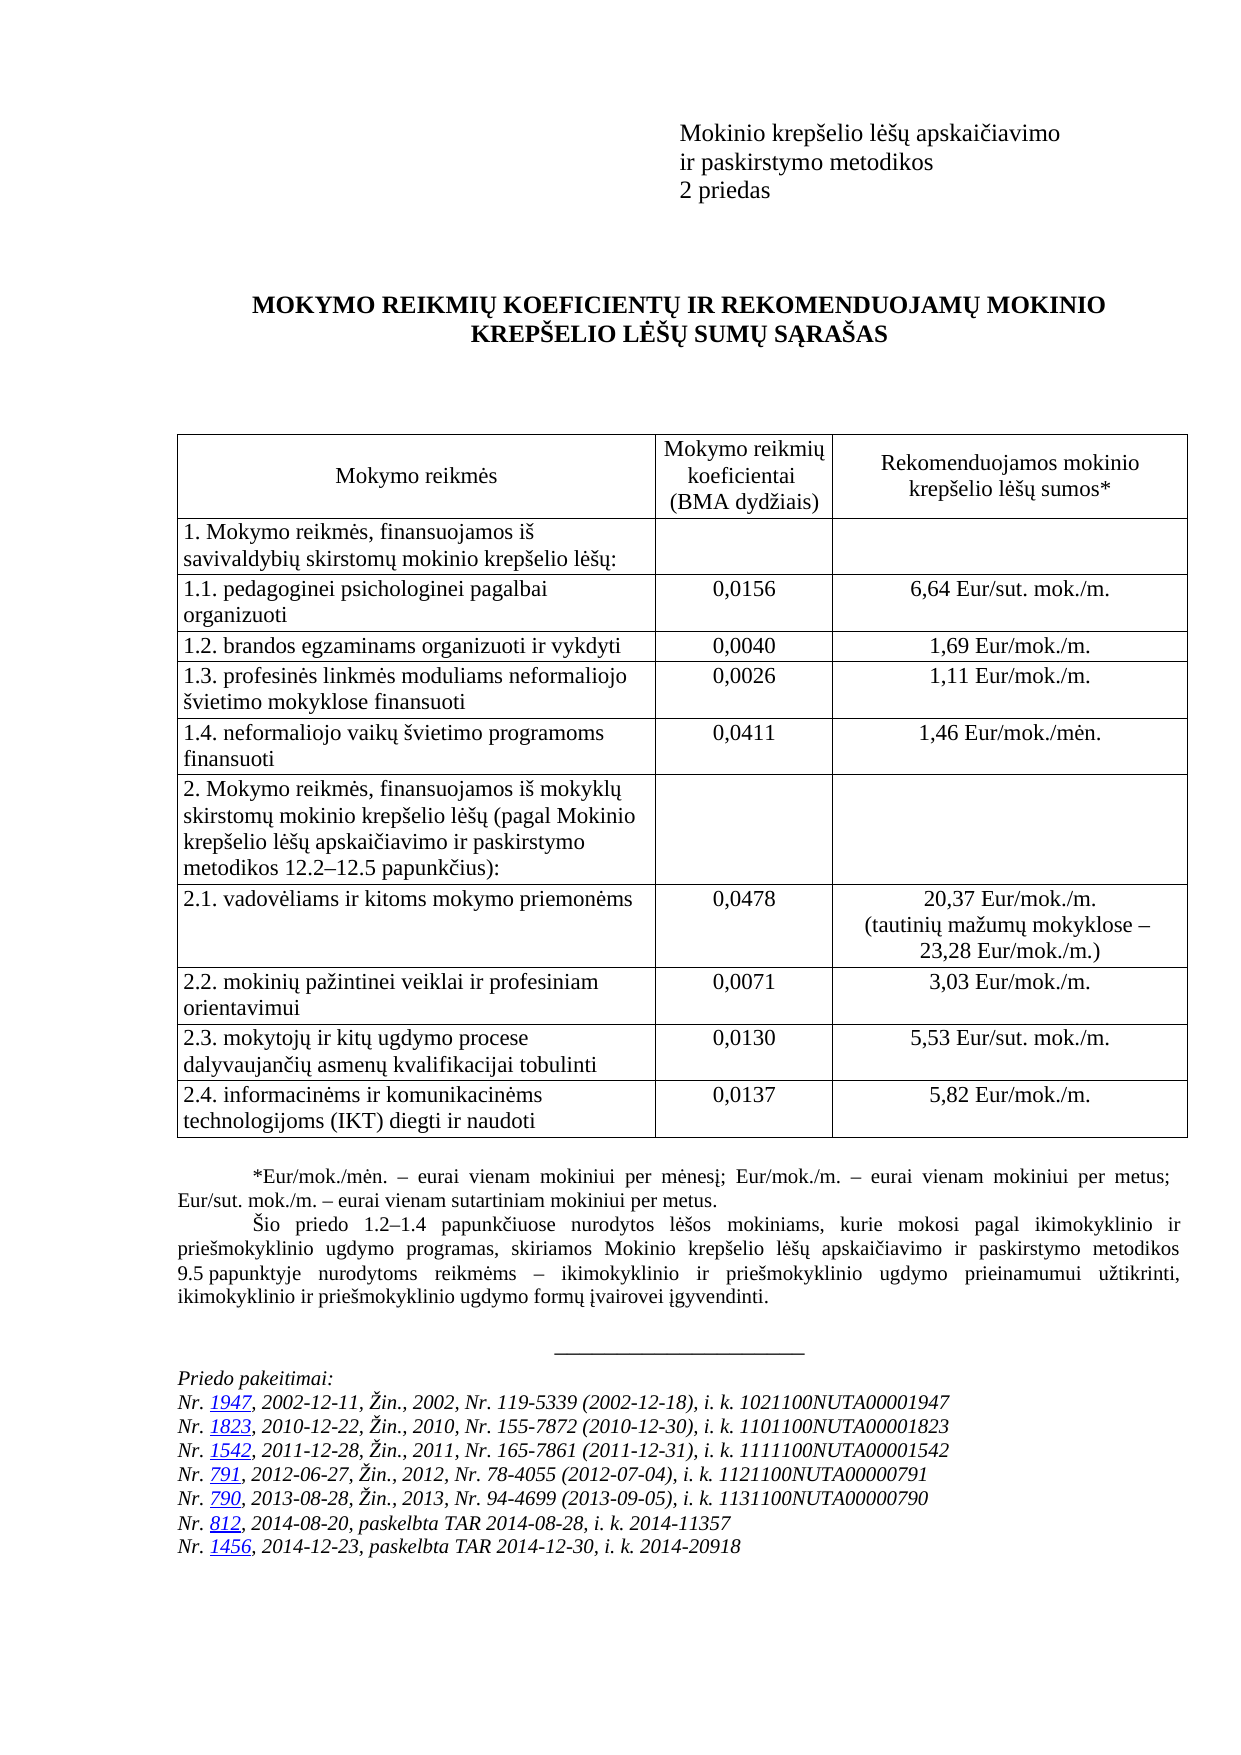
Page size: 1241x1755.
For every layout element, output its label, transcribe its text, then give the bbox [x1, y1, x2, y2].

text –––––––––––––––––––– [177, 1337, 1181, 1366]
table_cell 20,37 Eur/mok./m. (tautinių mažumų mokyklose – 23,28 Eur/mok./m.) [833, 885, 1187, 967]
text Nr. 1542, 2011-12-28, Žin., 2011, Nr. 165-7861 (2011-12-31), i. k. 1111100NUTA00001542 [177, 1438, 1181, 1462]
text Mokinio krepšelio lėšų apskaičiavimo ir paskirstymo metodikos 2 priedas [679, 118, 1181, 204]
table_cell 0,0411 [656, 719, 832, 774]
table_cell 1.1. pedagoginei psichologinei pagalbai organizuoti [178, 575, 655, 631]
text Priedo pakeitimai: [177, 1366, 1181, 1390]
table_header Rekomenduojamos mokinio krepšelio lėšų sumos* [833, 435, 1187, 517]
text Nr. 1823, 2010-12-22, Žin., 2010, Nr. 155-7872 (2010-12-30), i. k. 1101100NUTA00001823 [177, 1414, 1181, 1438]
table_cell 0,0040 [656, 632, 832, 661]
table_cell 1.3. profesinės linkmės moduliams neformaliojo švietimo mokyklose finansuoti [178, 662, 655, 718]
text MOKYMO REIKMIŲ KOEFICIENTŲ IR REKOMENDUOJAMŲ MOKINIO KREPŠELIO LĖŠŲ SUMŲ SĄRAŠAS [177, 291, 1181, 348]
table_header Mokymo reikmės [178, 435, 655, 517]
table_cell 5,82 Eur/mok./m. [833, 1081, 1187, 1137]
table_cell [656, 519, 832, 574]
table_cell 0,0478 [656, 885, 832, 967]
table_cell 1.4. neformaliojo vaikų švietimo programoms finansuoti [178, 719, 655, 774]
table_cell 0,0026 [656, 662, 832, 718]
table_cell 1.2. brandos egzaminams organizuoti ir vykdyti [178, 632, 655, 661]
table_cell 0,0071 [656, 968, 832, 1023]
table_header Mokymo reikmių koeficientai (BMA dydžiais) [656, 435, 832, 517]
table_cell 3,03 Eur/mok./m. [833, 968, 1187, 1023]
text Nr. 812, 2014-08-20, paskelbta TAR 2014-08-28, i. k. 2014-11357 [177, 1510, 1181, 1534]
table_cell 2.4. informacinėms ir komunikacinėms technologijoms (IKT) diegti ir naudoti [178, 1081, 655, 1137]
table_cell 0,0137 [656, 1081, 832, 1137]
table_cell 1,46 Eur/mok./mėn. [833, 719, 1187, 774]
table_cell [833, 519, 1187, 574]
text Nr. 1947, 2002-12-11, Žin., 2002, Nr. 119-5339 (2002-12-18), i. k. 1021100NUTA00001947 [177, 1390, 1181, 1414]
text Nr. 790, 2013-08-28, Žin., 2013, Nr. 94-4699 (2013-09-05), i. k. 1131100NUTA00000790 [177, 1486, 1181, 1510]
text *Eur/mok./mėn. – eurai vienam mokiniui per mėnesį; Eur/mok./m. – eurai vienam mokiniui per metus; Eur/sut. mok./m. – eurai vienam sutartiniam mokiniui per metus. [177, 1164, 1181, 1212]
table_cell 2.2. mokinių pažintinei veiklai ir profesiniam orientavimui [178, 968, 655, 1023]
text Nr. 1456, 2014-12-23, paskelbta TAR 2014-12-30, i. k. 2014-20918 [177, 1534, 1181, 1558]
table_cell 1,11 Eur/mok./m. [833, 662, 1187, 718]
table_cell 0,0156 [656, 575, 832, 631]
table_cell 6,64 Eur/sut. mok./m. [833, 575, 1187, 631]
table_cell [656, 775, 832, 884]
table_cell 1. Mokymo reikmės, finansuojamos iš savivaldybių skirstomų mokinio krepšelio lėšų: [178, 519, 655, 574]
table_cell 0,0130 [656, 1025, 832, 1080]
table_cell 2. Mokymo reikmės, finansuojamos iš mokyklų skirstomų mokinio krepšelio lėšų (pagal Mokinio krepšelio lėšų apskaičiavimo ir paskirstymo metodikos 12.2–12.5 papunkčius): [178, 775, 655, 884]
text Šio priedo 1.2–1.4 papunkčiuose nurodytos lėšos mokiniams, kurie mokosi pagal ikimokyklinio ir priešmokyklinio ugdymo programas, skiriamos Mokinio krepšelio lėšų apskaičiavimo ir paskirstymo metodikos 9.5 papunktyje nurodytoms reikmėms – ikimokyklinio ir priešmokyklinio ugdymo prieinamumui užtikrinti, ikimokyklinio ir priešmokyklinio ugdymo formų įvairovei įgyvendinti. [177, 1212, 1181, 1308]
table_cell 1,69 Eur/mok./m. [833, 632, 1187, 661]
table_cell 5,53 Eur/sut. mok./m. [833, 1025, 1187, 1080]
text Nr. 791, 2012-06-27, Žin., 2012, Nr. 78-4055 (2012-07-04), i. k. 1121100NUTA00000791 [177, 1462, 1181, 1486]
table_cell 2.3. mokytojų ir kitų ugdymo procese dalyvaujančių asmenų kvalifikacijai tobulinti [178, 1025, 655, 1080]
table_cell [833, 775, 1187, 884]
table_cell 2.1. vadovėliams ir kitoms mokymo priemonėms [178, 885, 655, 967]
